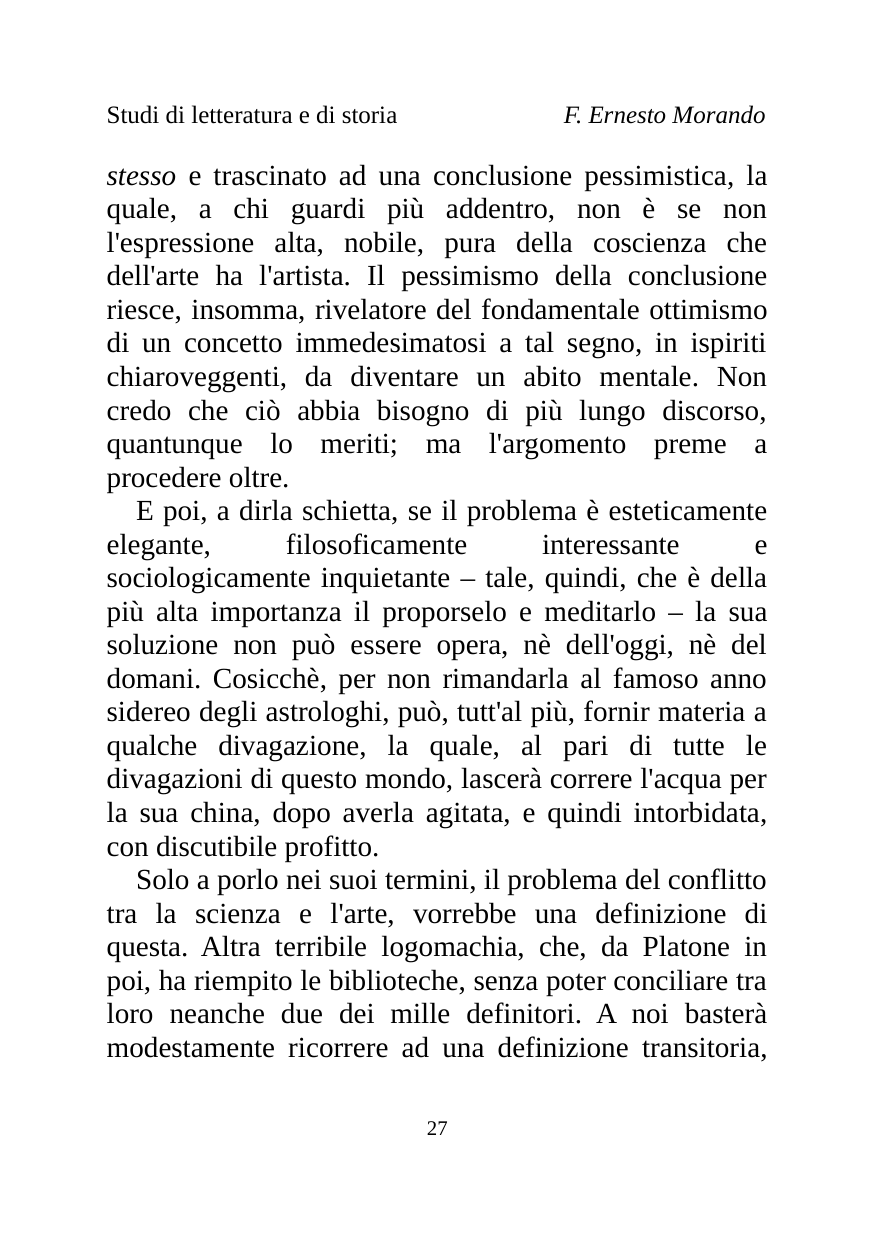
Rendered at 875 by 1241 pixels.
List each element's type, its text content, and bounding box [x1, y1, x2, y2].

text stesso e trascinato ad una conclusione pessimistica, la quale, a chi guardi più addentro, non è se non l'espressione alta, nobile, pura della coscienza che dell'arte ha l'artista. Il pessimismo della conclusione riesce, insomma, rivelatore del fondamentale ottimismo di un concetto immedesimatosi a tal segno, in ispiriti chiaroveggenti, da diventare un abito mentale. Non credo che ciò abbia bisogno di più lungo discorso, quantunque lo meriti; ma l'argomento preme a procedere oltre. [106, 158, 768, 493]
text Solo a porlo nei suoi termini, il problema del conflitto tra la scienza e l'arte, vorrebbe una definizione di questa. Altra terribile logomachia, che, da Platone in poi, ha riempito le biblioteche, senza poter conciliare tra loro neanche due dei mille definitori. A noi basterà modestamente ricorrere ad una definizione transitoria, [106, 862, 768, 1063]
text E poi, a dirla schietta, se il problema è esteticamente elegante, filosoficamente interessante e sociologicamente inquietante – tale, quindi, che è della più alta importanza il proporselo e meditarlo – la sua soluzione non può essere opera, nè dell'oggi, nè del domani. Cosicchè, per non rimandarla al famoso anno sidereo degli astrologhi, può, tutt'al più, fornir materia a qualche divagazione, la quale, al pari di tutte le divagazioni di questo mondo, lascerà correre l'acqua per la sua china, dopo averla agitata, e quindi intorbidata, con discutibile profitto. [106, 493, 768, 862]
